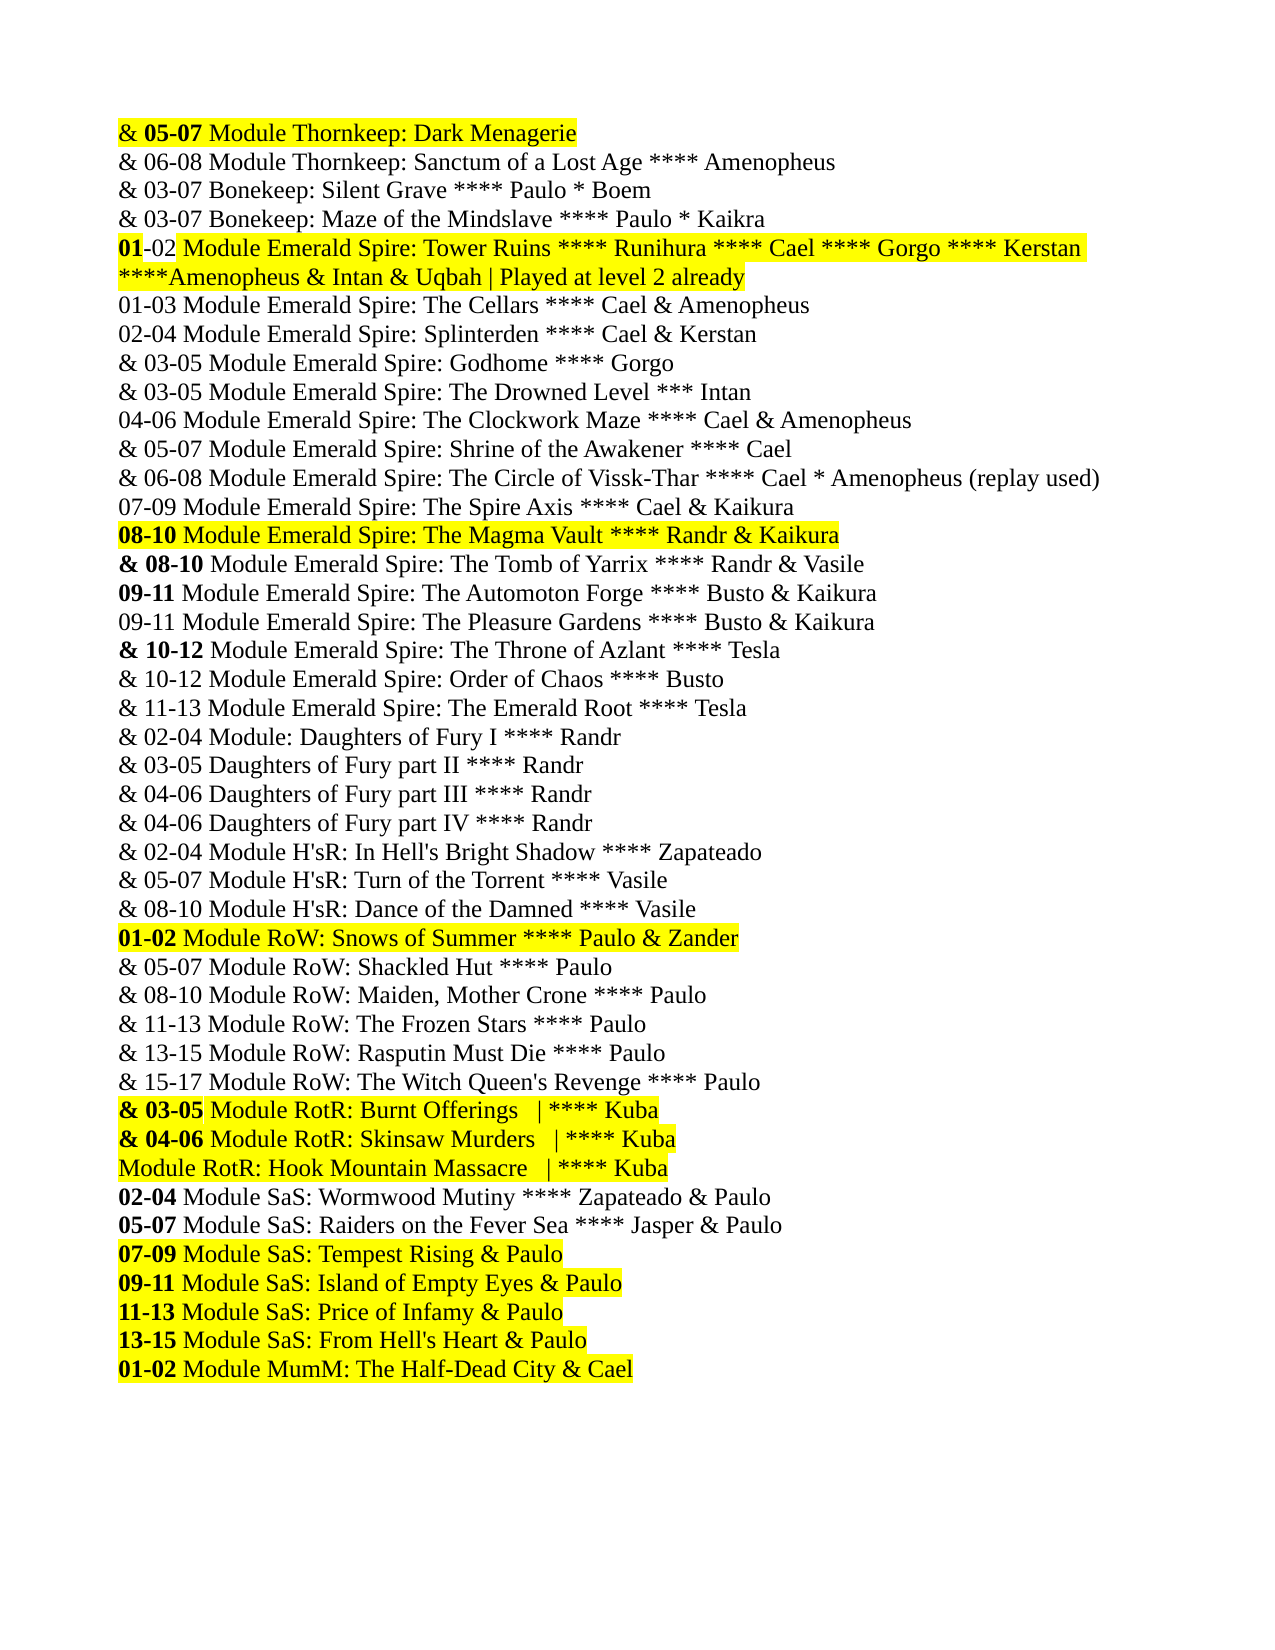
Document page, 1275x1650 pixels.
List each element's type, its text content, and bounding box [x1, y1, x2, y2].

text 09-11 Module Emerald Spire: The Pleasure Gardens **** Busto & Kaikura [118, 607, 1157, 636]
text 05-07 Module SaS: Raiders on the Fever Sea **** Jasper & Paulo [118, 1211, 1157, 1239]
text & 04-06 Module RotR: Skinsaw Murders | **** Kuba [118, 1124, 1157, 1153]
text & 08-10 Module Emerald Spire: The Tomb of Yarrix **** Randr & Vasile [118, 549, 1157, 578]
text & 13-15 Module RoW: Rasputin Must Die **** Paulo [118, 1038, 1157, 1067]
text & 05-07 Module H'sR: Turn of the Torrent **** Vasile [118, 866, 1157, 894]
text 04-06 Module Emerald Spire: The Clockwork Maze **** Cael & Amenopheus [118, 406, 1157, 434]
text 01-02 Module Emerald Spire: Tower Ruins **** Runihura **** Cael **** Gorgo **** Kerstan ****Amenopheus & Intan & Uqbah | Played at level 2 already 01-03 Module Emerald Spire: The Cellars **** Cael & Amenopheus 02-04 Module Emerald Spire: Splinterden **** Cael & Kerstan [118, 233, 1157, 348]
text 07-09 Module SaS: Tempest Rising & Paulo 09-11 Module SaS: Island of Empty Eyes & Paulo 11-13 Module SaS: Price of Infamy & Paulo [118, 1239, 1157, 1326]
text & 03-05 Module Emerald Spire: Godhome **** Gorgo [118, 348, 1157, 377]
text 01-02 Module RoW: Snows of Summer **** Paulo & Zander [118, 923, 1157, 952]
text & 15-17 Module RoW: The Witch Queen's Revenge **** Paulo [118, 1067, 1157, 1096]
text & 03-05 Module Emerald Spire: The Drowned Level *** Intan [118, 377, 1157, 406]
text 07-09 Module Emerald Spire: The Spire Axis **** Cael & Kaikura [118, 492, 1157, 521]
text Module RotR: Hook Mountain Massacre | **** Kuba 02-04 Module SaS: Wormwood Mutiny **** Zapateado & Paulo [118, 1153, 1157, 1211]
text & 05-07 Module RoW: Shackled Hut **** Paulo [118, 952, 1157, 981]
text 13-15 Module SaS: From Hell's Heart & Paulo 01-02 Module MumM: The Half-Dead City & Cael [118, 1326, 1157, 1383]
text & 08-10 Module RoW: Maiden, Mother Crone **** Paulo [118, 981, 1157, 1009]
text & 05-07 Module Emerald Spire: Shrine of the Awakener **** Cael & 06-08 Module Emerald Spire: The Circle of Vissk-Thar **** Cael * Amenopheus (replay used) [118, 434, 1157, 492]
text & 02-04 Module H'sR: In Hell's Bright Shadow **** Zapateado [118, 837, 1157, 866]
text & 11-13 Module Emerald Spire: The Emerald Root **** Tesla [118, 693, 1157, 722]
text 09-11 Module Emerald Spire: The Automoton Forge **** Busto & Kaikura [118, 578, 1157, 607]
text & 03-07 Bonekeep: Silent Grave **** Paulo * Boem & 03-07 Bonekeep: Maze of the Mindslave **** Paulo * Kaikra [118, 176, 1157, 233]
text 08-10 Module Emerald Spire: The Magma Vault **** Randr & Kaikura [118, 521, 1157, 549]
text & 03-05 Module RotR: Burnt Offerings | **** Kuba [118, 1096, 1157, 1124]
text & 02-04 Module: Daughters of Fury I **** Randr & 03-05 Daughters of Fury part II **** Randr & 04-06 Daughters of Fury part III **** Randr & 04-06 Daughters of Fury part IV **** Randr [118, 722, 1157, 837]
text & 10-12 Module Emerald Spire: Order of Chaos **** Busto [118, 664, 1157, 693]
text & 05-07 Module Thornkeep: Dark Menagerie & 06-08 Module Thornkeep: Sanctum of a Lost Age **** Amenopheus [118, 118, 1157, 176]
text & 11-13 Module RoW: The Frozen Stars **** Paulo [118, 1009, 1157, 1038]
text & 08-10 Module H'sR: Dance of the Damned **** Vasile [118, 894, 1157, 923]
text & 10-12 Module Emerald Spire: The Throne of Azlant **** Tesla [118, 636, 1157, 664]
